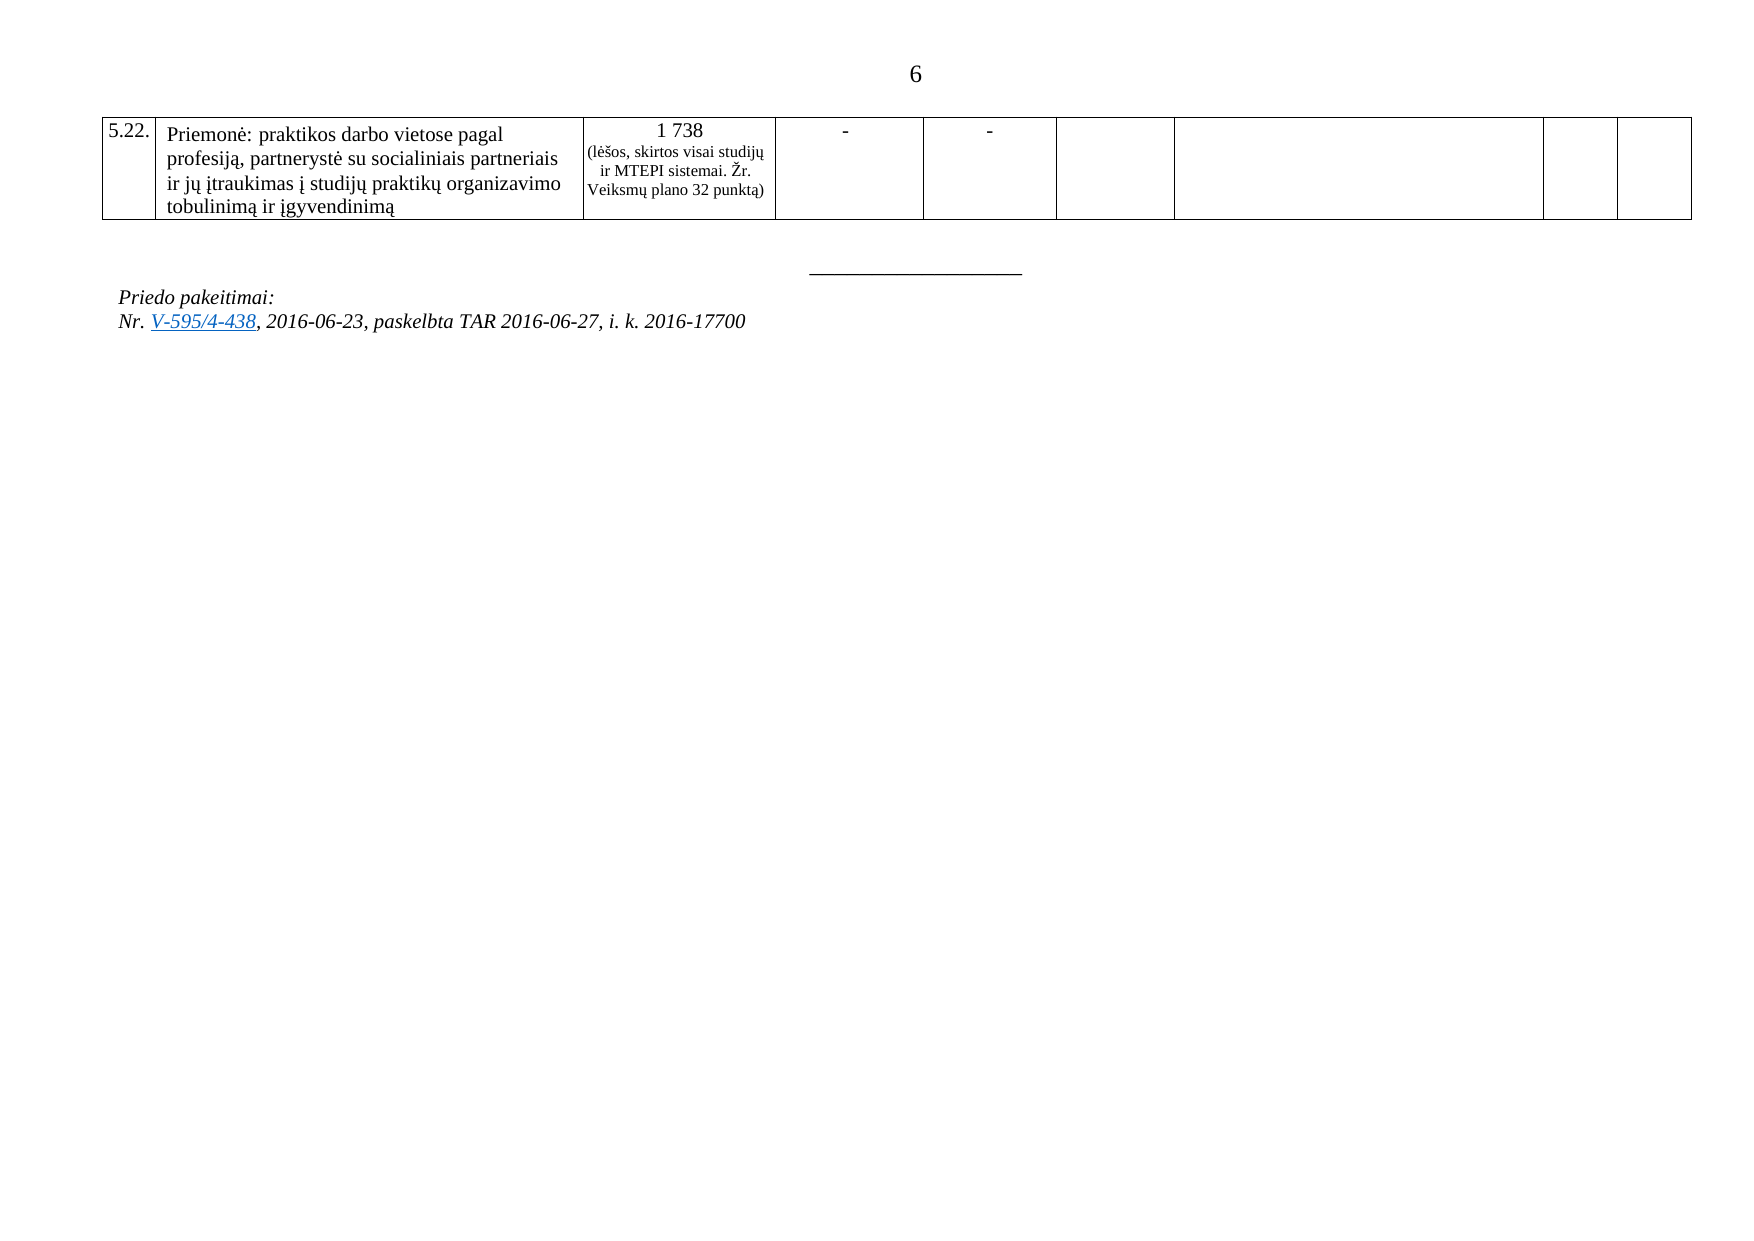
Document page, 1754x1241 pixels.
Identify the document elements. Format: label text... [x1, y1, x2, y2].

table_cell - [924, 118, 1056, 218]
table_cell [1175, 118, 1543, 218]
table_cell [1618, 118, 1691, 218]
table_cell - [776, 118, 923, 218]
table_cell Priemonė: praktikos darbo vietose pagal profesiją, partnerystė su socialiniais partneriais ir jų įtraukimas į studijų praktikų organizavimo tobulinimą ir įgyvendinimą [156, 118, 583, 218]
table_cell 1 738 (lėšos, skirtos visai studijų ir MTEPI sistemai. Žr. Veiksmų plano 32 punktą) [584, 118, 775, 218]
text Priedo pakeitimai: [118, 285, 1713, 309]
table_cell [1057, 118, 1174, 218]
table_cell 5.22. [103, 118, 155, 218]
text _________________ [118, 249, 1713, 278]
table_cell [1544, 118, 1617, 218]
text Nr. V-595/4-438, 2016-06-23, paskelbta TAR 2016-06-27, i. k. 2016-17700 [118, 309, 1713, 333]
